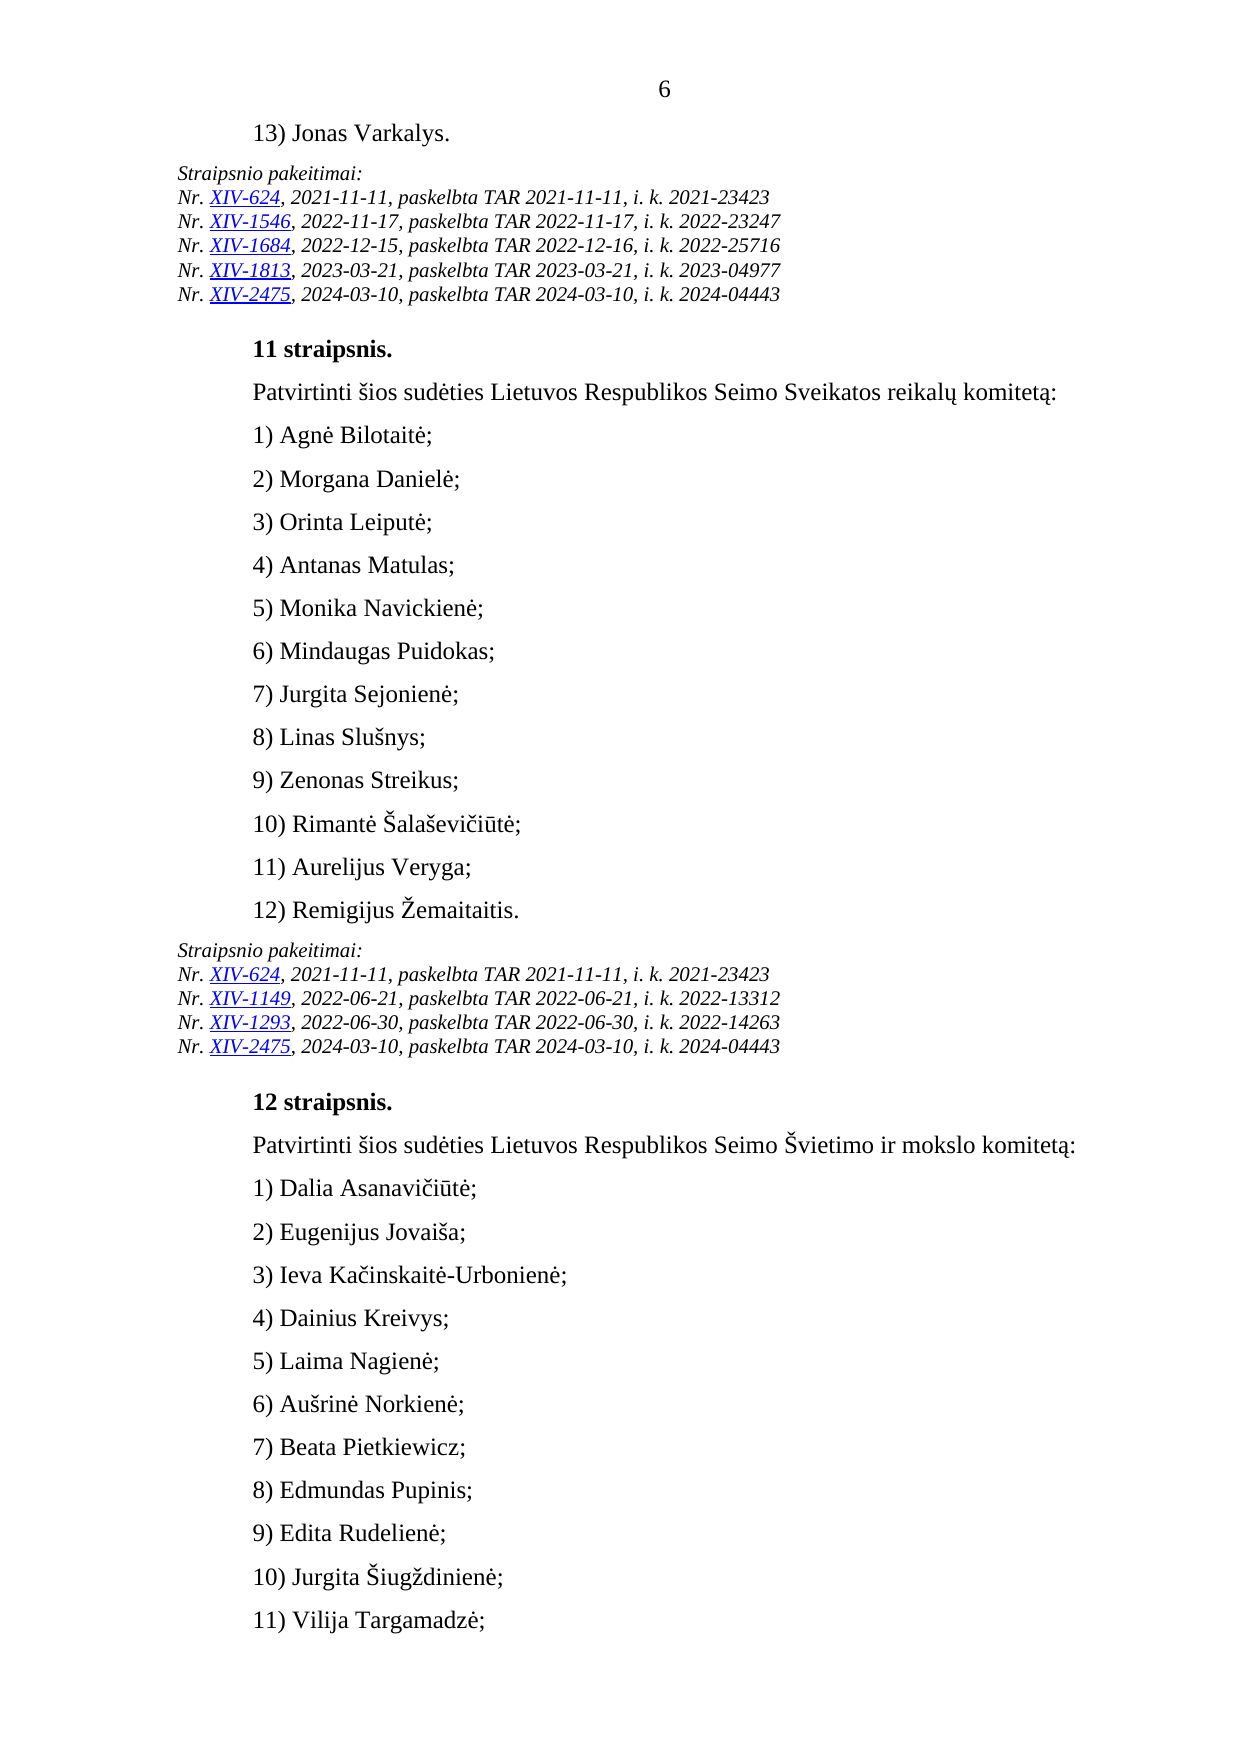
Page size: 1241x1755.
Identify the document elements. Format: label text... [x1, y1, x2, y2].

text 3) Ieva Kačinskaitė-Urbonienė; [177, 1260, 1152, 1288]
text Nr. XIV-2475, 2024-03-10, paskelbta TAR 2024-03-10, i. k. 2024-04443 [177, 282, 1152, 306]
text Nr. XIV-624, 2021-11-11, paskelbta TAR 2021-11-11, i. k. 2021-23423 [177, 185, 1152, 209]
text 13) Jonas Varkalys. [177, 118, 1152, 147]
text 5) Monika Navickienė; [177, 593, 1152, 622]
text 6) Aušrinė Norkienė; [177, 1389, 1152, 1418]
text 12) Remigijus Žemaitaitis. [177, 895, 1152, 924]
text Patvirtinti šios sudėties Lietuvos Respublikos Seimo Sveikatos reikalų komitetą: [177, 377, 1152, 406]
text 6) Mindaugas Puidokas; [177, 636, 1152, 665]
text Nr. XIV-1813, 2023-03-21, paskelbta TAR 2023-03-21, i. k. 2023-04977 [177, 257, 1152, 282]
text 11 straipsnis. [177, 334, 1152, 363]
text Straipsnio pakeitimai: [177, 938, 1152, 962]
text 9) Zenonas Streikus; [177, 766, 1152, 794]
text 1) Agnė Bilotaitė; [177, 421, 1152, 449]
text Nr. XIV-1149, 2022-06-21, paskelbta TAR 2022-06-21, i. k. 2022-13312 [177, 986, 1152, 1010]
text 10) Rimantė Šalaševičiūtė; [177, 809, 1152, 837]
text 4) Dainius Kreivys; [177, 1303, 1152, 1332]
text Nr. XIV-1546, 2022-11-17, paskelbta TAR 2022-11-17, i. k. 2022-23247 [177, 209, 1152, 233]
text Nr. XIV-1293, 2022-06-30, paskelbta TAR 2022-06-30, i. k. 2022-14263 [177, 1010, 1152, 1034]
text 2) Eugenijus Jovaiša; [177, 1217, 1152, 1245]
text Nr. XIV-2475, 2024-03-10, paskelbta TAR 2024-03-10, i. k. 2024-04443 [177, 1034, 1152, 1058]
text 7) Jurgita Sejonienė; [177, 679, 1152, 708]
text 7) Beata Pietkiewicz; [177, 1432, 1152, 1461]
text Nr. XIV-624, 2021-11-11, paskelbta TAR 2021-11-11, i. k. 2021-23423 [177, 962, 1152, 986]
text 3) Orinta Leiputė; [177, 507, 1152, 536]
text Straipsnio pakeitimai: [177, 161, 1152, 185]
text 11) Aurelijus Veryga; [177, 852, 1152, 881]
text 8) Edmundas Pupinis; [177, 1475, 1152, 1504]
text 5) Laima Nagienė; [177, 1346, 1152, 1375]
text Patvirtinti šios sudėties Lietuvos Respublikos Seimo Švietimo ir mokslo komitetą: [177, 1130, 1152, 1159]
text 9) Edita Rudelienė; [177, 1518, 1152, 1547]
text 8) Linas Slušnys; [177, 722, 1152, 751]
text 4) Antanas Matulas; [177, 550, 1152, 579]
text 1) Dalia Asanavičiūtė; [177, 1173, 1152, 1202]
text Nr. XIV-1684, 2022-12-15, paskelbta TAR 2022-12-16, i. k. 2022-25716 [177, 233, 1152, 257]
text 12 straipsnis. [177, 1087, 1152, 1116]
text 10) Jurgita Šiugždinienė; [177, 1562, 1152, 1590]
text 11) Vilija Targamadzė; [177, 1605, 1152, 1633]
text 2) Morgana Danielė; [177, 464, 1152, 492]
